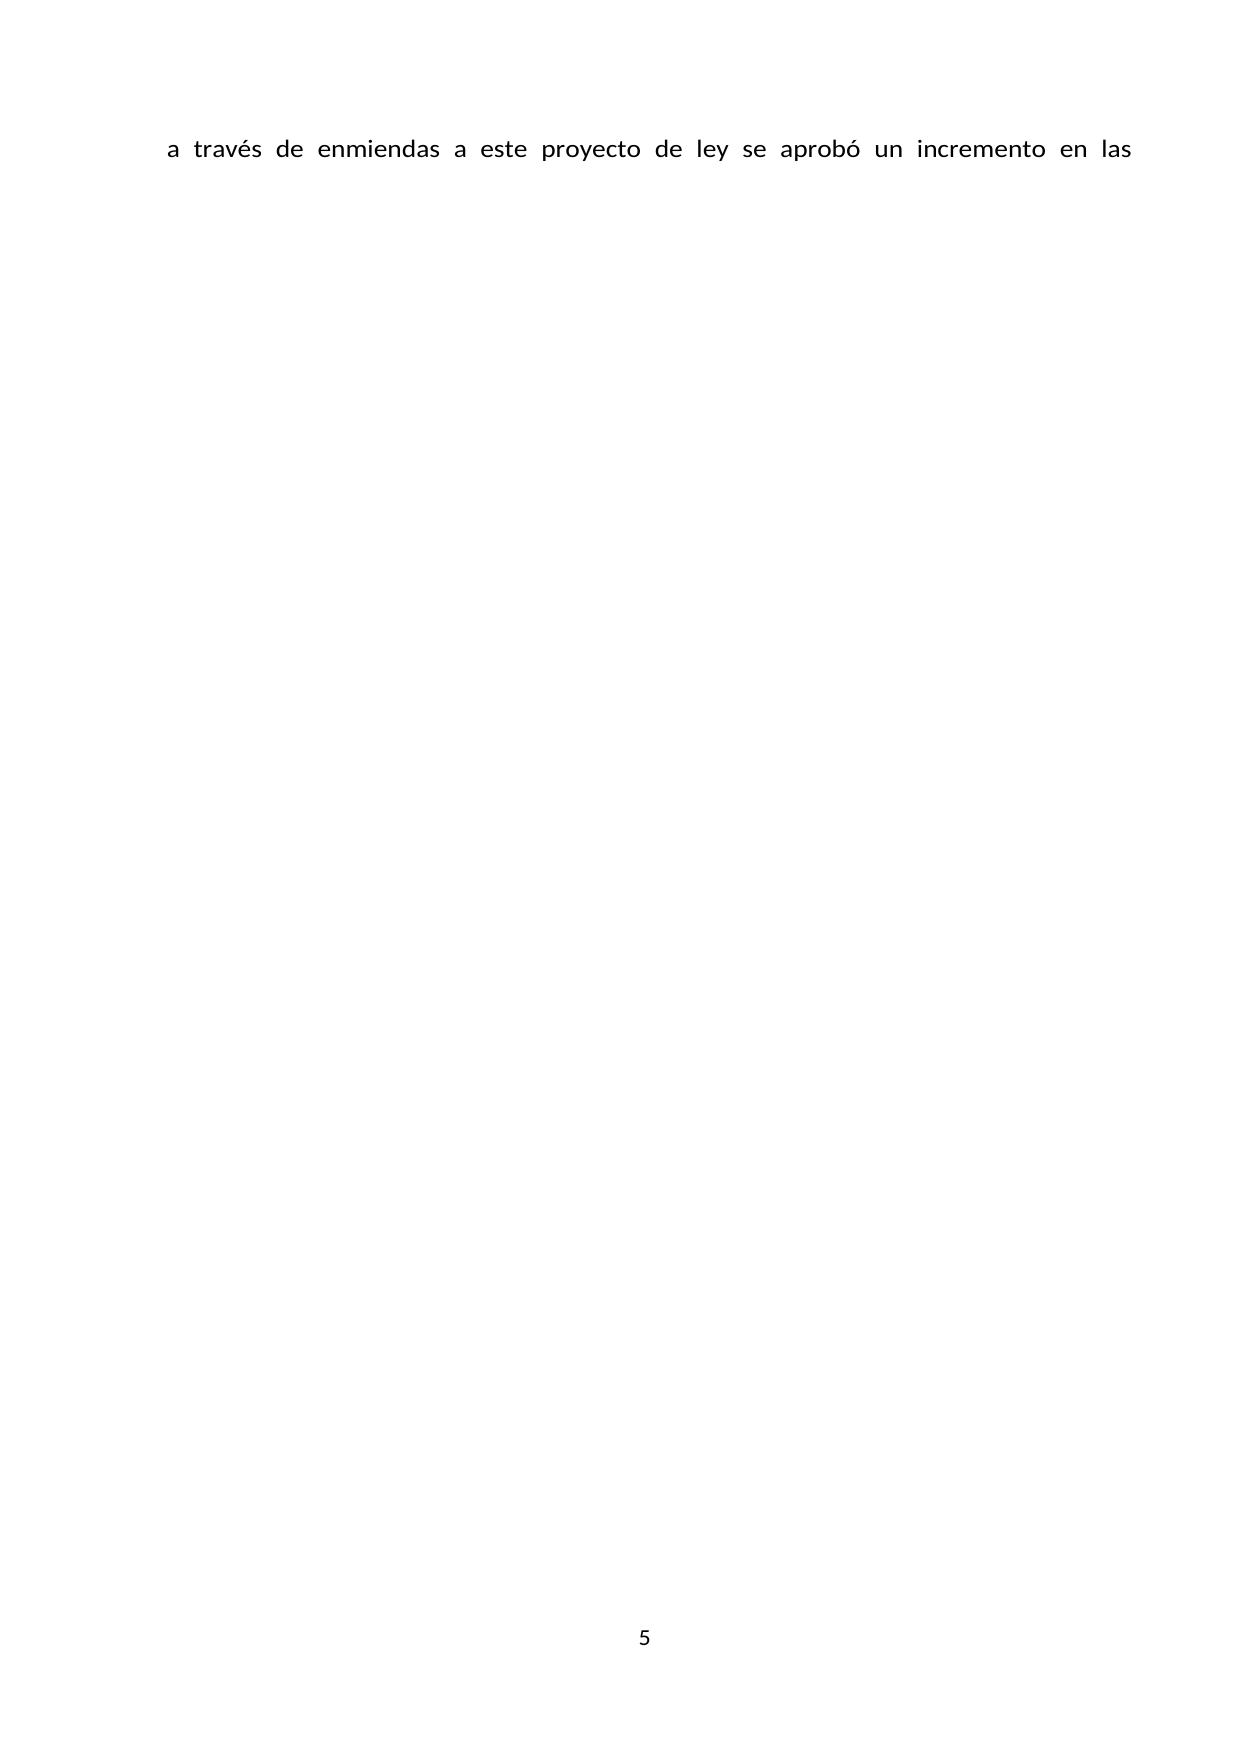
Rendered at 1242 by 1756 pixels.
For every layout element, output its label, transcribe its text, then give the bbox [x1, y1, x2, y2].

text a través de enmiendas a este proyecto de ley se aprobó un incremento en las [167, 133, 1136, 164]
